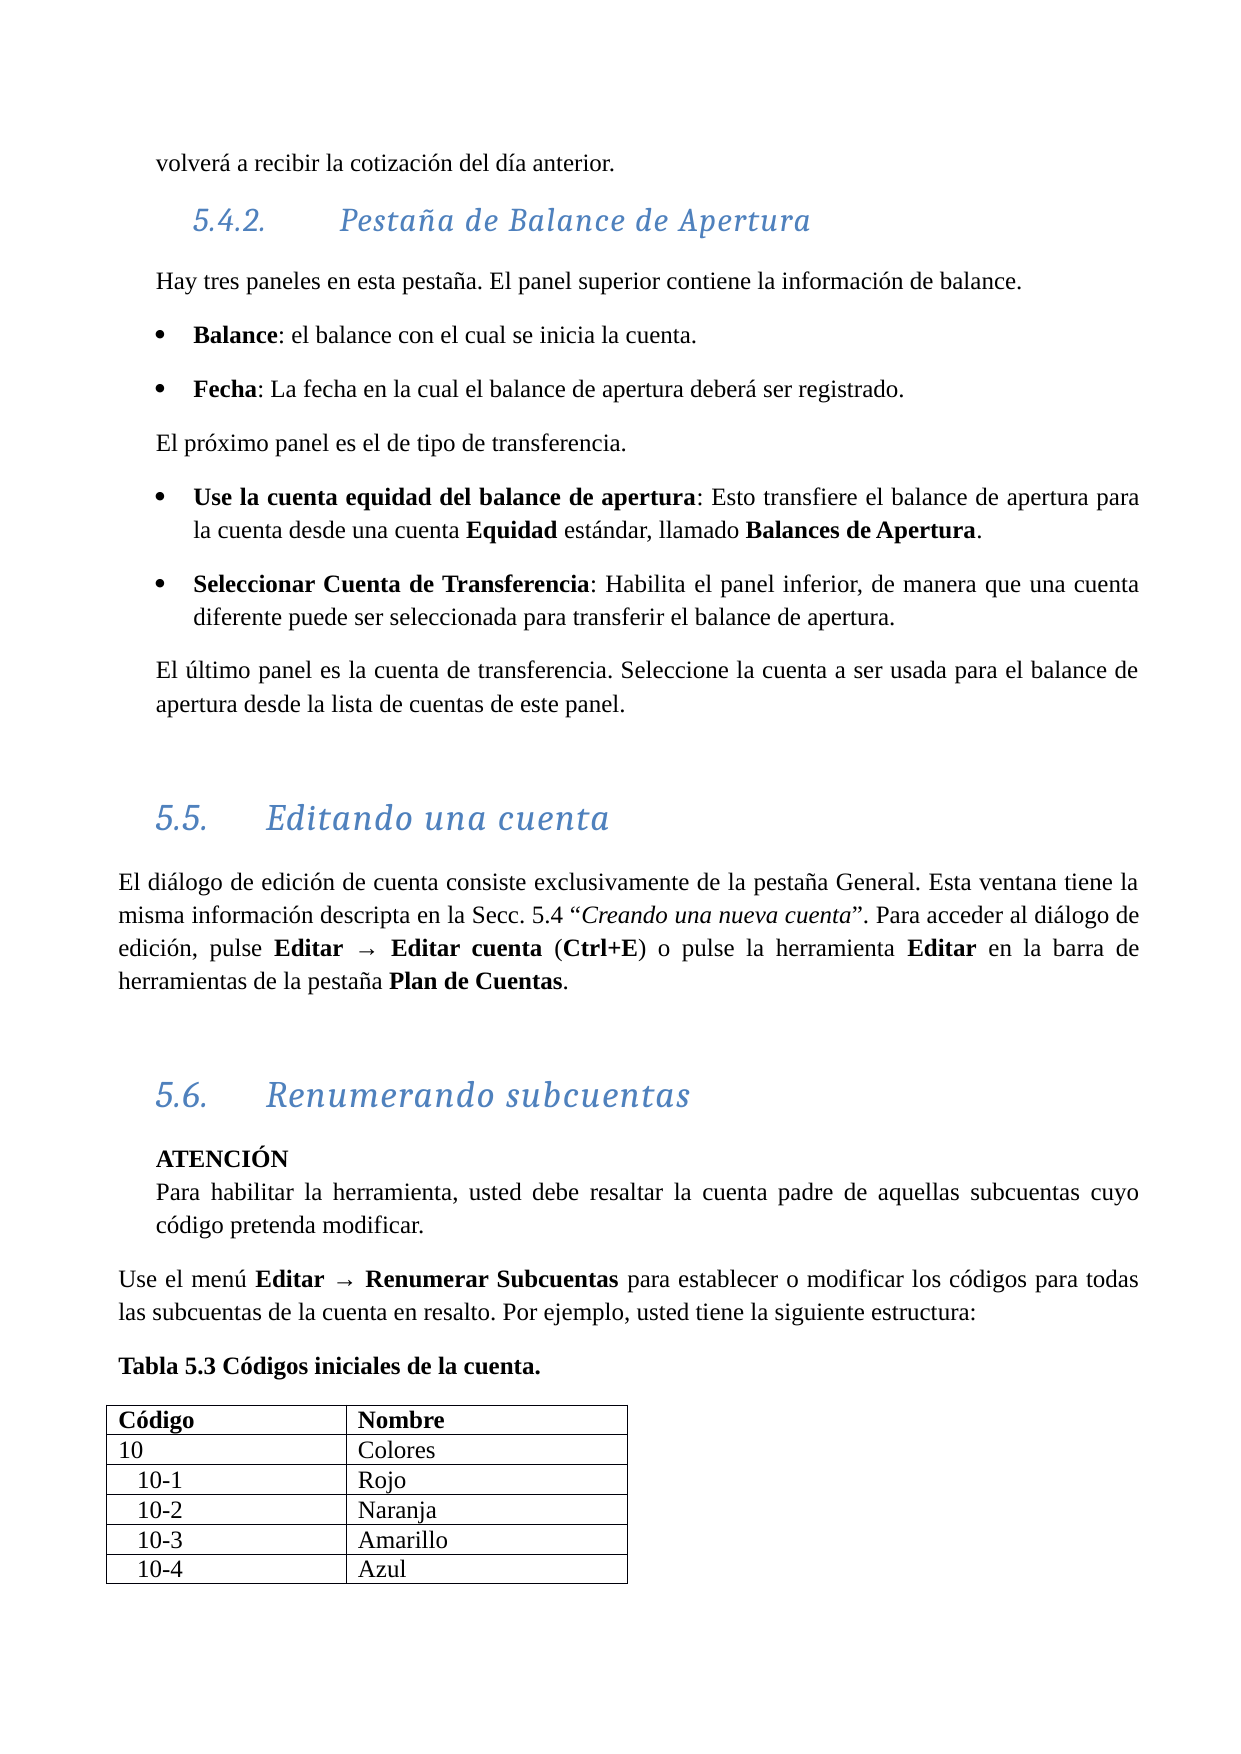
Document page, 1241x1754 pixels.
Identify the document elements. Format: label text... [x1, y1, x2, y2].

text Hay tres paneles en esta pestaña. El panel superior contiene la información de balance. [156, 266, 1140, 295]
subtitle Renumerando subcuentas [156, 1073, 1140, 1117]
text Use el menú Editar → Renumerar Subcuentas para establecer o modificar los códigos para todas las subcuentas de la cuenta en resalto. Por ejemplo, usted tiene la siguiente estructura: [118, 1264, 1140, 1326]
table_cell Colores [347, 1435, 627, 1464]
list Balance: el balance con el cual se inicia la cuenta. [156, 320, 1140, 349]
subtitle Pestaña de Balance de Apertura [193, 202, 1140, 240]
list Fecha: La fecha en la cual el balance de apertura deberá ser registrado. [156, 374, 1140, 403]
table_cell 10 [107, 1435, 346, 1464]
table_cell 10-4 [107, 1555, 346, 1583]
text volverá a recibir la cotización del día anterior. [156, 148, 1140, 176]
text El próximo panel es el de tipo de transferencia. [156, 428, 1140, 457]
text ATENCIÓN [156, 1144, 1140, 1173]
table_cell 10-2 [107, 1495, 346, 1524]
table_cell Rojo [347, 1465, 627, 1494]
list Use la cuenta equidad del balance de apertura: Esto transfiere el balance de apertura para la cuenta desde una cuenta Equidad estándar, llamado Balances de Apertura. [156, 482, 1140, 544]
table_cell 10-1 [107, 1465, 346, 1494]
table_cell Naranja [347, 1495, 627, 1524]
table_header Nombre [347, 1406, 627, 1434]
table_header Código [107, 1406, 346, 1434]
text Para habilitar la herramienta, usted debe resaltar la cuenta padre de aquellas subcuentas cuyo código pretenda modificar. [156, 1177, 1140, 1239]
text El diálogo de edición de cuenta consiste exclusivamente de la pestaña General. Esta ventana tiene la misma información descripta en la Secc. 5.4 “Creando una nueva cuenta”. Para acceder al diálogo de edición, pulse Editar → Editar cuenta (Ctrl+E) o pulse la herramienta Editar en la barra de herramientas de la pestaña Plan de Cuentas. [118, 867, 1140, 994]
text El último panel es la cuenta de transferencia. Seleccione la cuenta a ser usada para el balance de apertura desde la lista de cuentas de este panel. [156, 656, 1140, 717]
table_cell Amarillo [347, 1525, 627, 1553]
list Seleccionar Cuenta de Transferencia: Habilita el panel inferior, de manera que una cuenta diferente puede ser seleccionada para transferir el balance de apertura. [156, 569, 1140, 631]
table_cell Azul [347, 1555, 627, 1583]
table_cell 10-3 [107, 1525, 346, 1553]
text Tabla 5.3 Códigos iniciales de la cuenta. [118, 1351, 1140, 1379]
subtitle Editando una cuenta [156, 796, 1140, 839]
